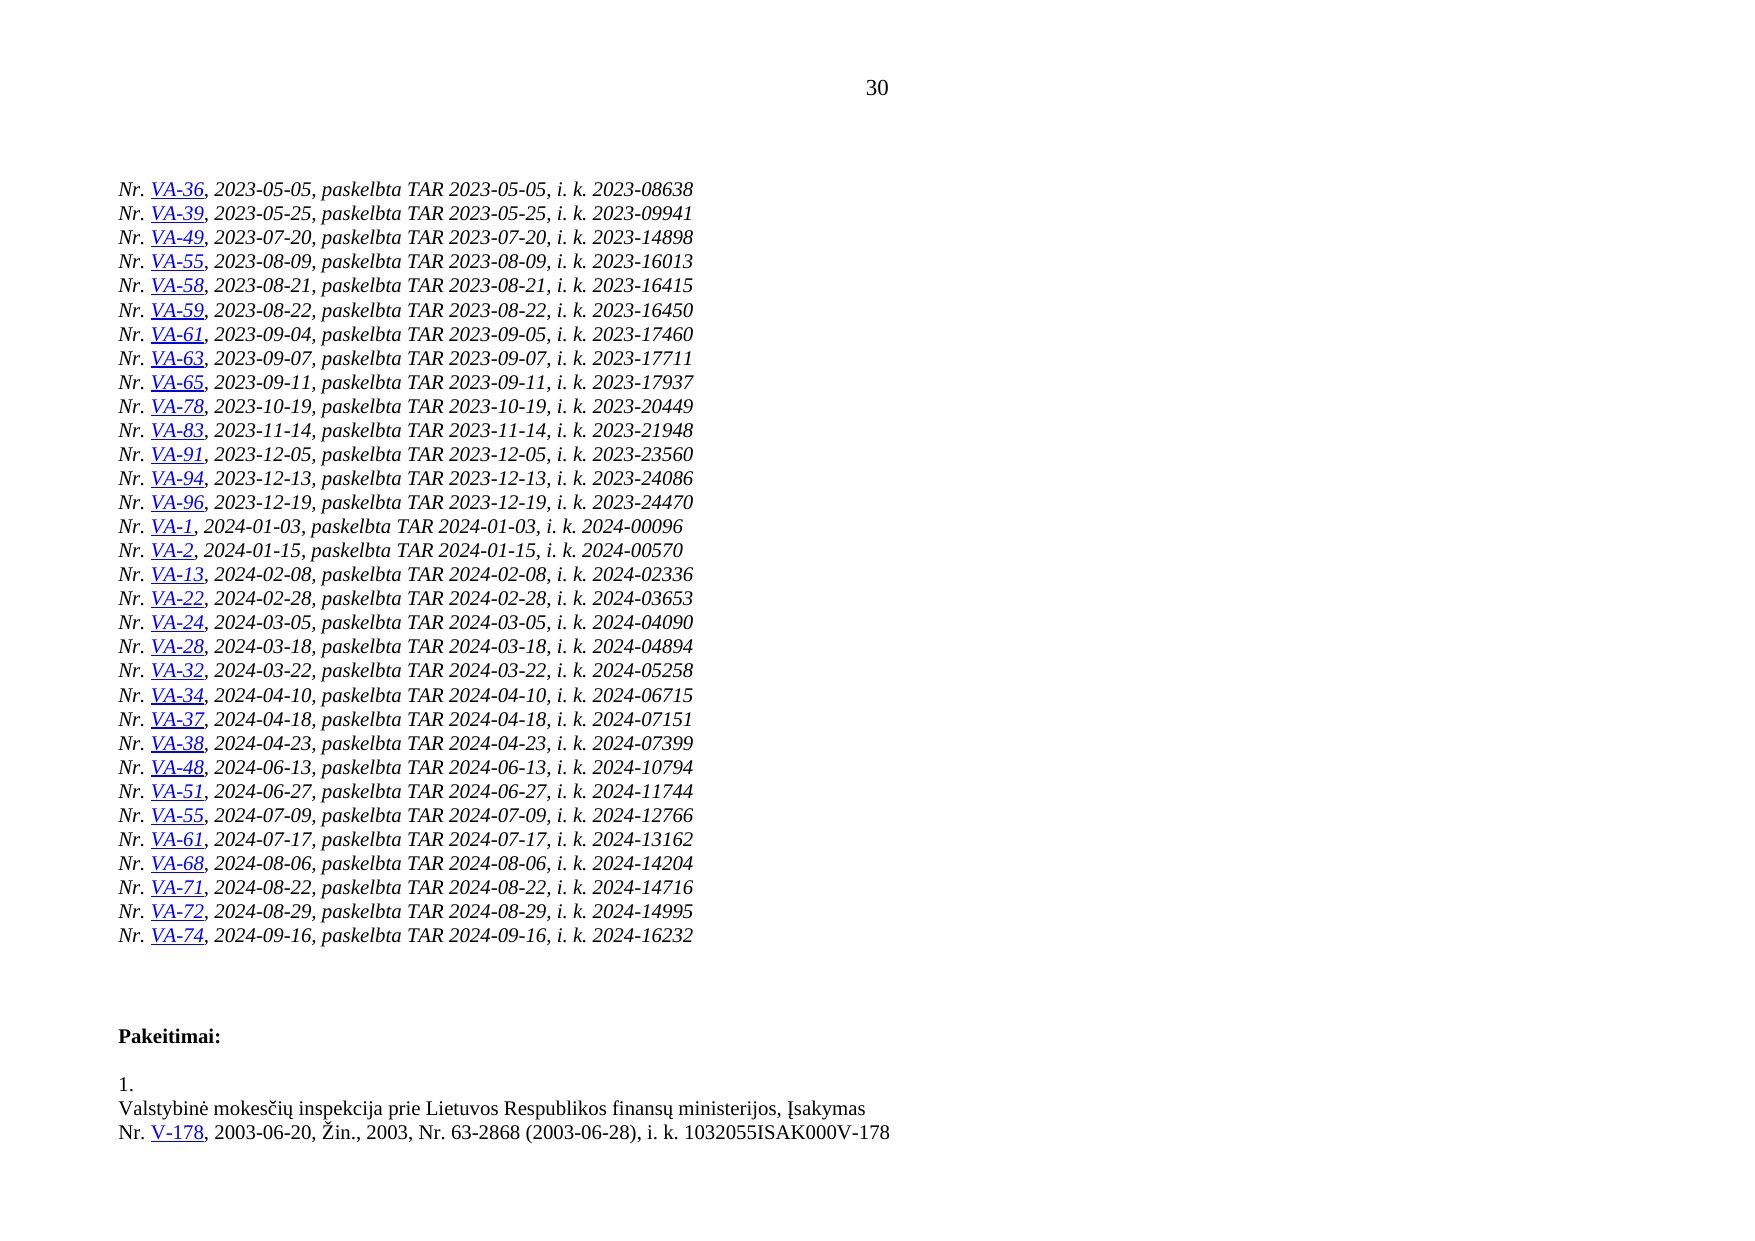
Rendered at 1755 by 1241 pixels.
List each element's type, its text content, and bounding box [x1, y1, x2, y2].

text Valstybinė mokesčių inspekcija prie Lietuvos Respublikos finansų ministerijos, Įsakymas [118, 1096, 1636, 1120]
text Nr. VA-91, 2023-12-05, paskelbta TAR 2023-12-05, i. k. 2023-23560 [118, 442, 1636, 466]
text Nr. VA-63, 2023-09-07, paskelbta TAR 2023-09-07, i. k. 2023-17711 [118, 346, 1636, 370]
text Nr. VA-49, 2023-07-20, paskelbta TAR 2023-07-20, i. k. 2023-14898 [118, 225, 1636, 249]
text Nr. VA-55, 2023-08-09, paskelbta TAR 2023-08-09, i. k. 2023-16013 [118, 249, 1636, 273]
text Nr. VA-61, 2024-07-17, paskelbta TAR 2024-07-17, i. k. 2024-13162 [118, 827, 1636, 851]
text Nr. VA-37, 2024-04-18, paskelbta TAR 2024-04-18, i. k. 2024-07151 [118, 707, 1636, 731]
text Nr. VA-22, 2024-02-28, paskelbta TAR 2024-02-28, i. k. 2024-03653 [118, 586, 1636, 610]
text Nr. VA-72, 2024-08-29, paskelbta TAR 2024-08-29, i. k. 2024-14995 [118, 899, 1636, 923]
text Nr. VA-94, 2023-12-13, paskelbta TAR 2023-12-13, i. k. 2023-24086 [118, 466, 1636, 490]
text Nr. VA-2, 2024-01-15, paskelbta TAR 2024-01-15, i. k. 2024-00570 [118, 538, 1636, 562]
text Nr. VA-68, 2024-08-06, paskelbta TAR 2024-08-06, i. k. 2024-14204 [118, 851, 1636, 875]
text Nr. VA-58, 2023-08-21, paskelbta TAR 2023-08-21, i. k. 2023-16415 [118, 273, 1636, 297]
text Nr. VA-32, 2024-03-22, paskelbta TAR 2024-03-22, i. k. 2024-05258 [118, 658, 1636, 682]
text Nr. VA-28, 2024-03-18, paskelbta TAR 2024-03-18, i. k. 2024-04894 [118, 634, 1636, 658]
text Nr. VA-39, 2023-05-25, paskelbta TAR 2023-05-25, i. k. 2023-09941 [118, 201, 1636, 225]
text Nr. VA-78, 2023-10-19, paskelbta TAR 2023-10-19, i. k. 2023-20449 [118, 394, 1636, 418]
text Nr. VA-55, 2024-07-09, paskelbta TAR 2024-07-09, i. k. 2024-12766 [118, 803, 1636, 827]
text Nr. VA-96, 2023-12-19, paskelbta TAR 2023-12-19, i. k. 2023-24470 [118, 490, 1636, 514]
text Nr. VA-38, 2024-04-23, paskelbta TAR 2024-04-23, i. k. 2024-07399 [118, 731, 1636, 755]
text Nr. VA-83, 2023-11-14, paskelbta TAR 2023-11-14, i. k. 2023-21948 [118, 418, 1636, 442]
text Nr. VA-59, 2023-08-22, paskelbta TAR 2023-08-22, i. k. 2023-16450 [118, 297, 1636, 322]
text Nr. VA-51, 2024-06-27, paskelbta TAR 2024-06-27, i. k. 2024-11744 [118, 779, 1636, 803]
text Nr. VA-13, 2024-02-08, paskelbta TAR 2024-02-08, i. k. 2024-02336 [118, 562, 1636, 586]
text Nr. VA-48, 2024-06-13, paskelbta TAR 2024-06-13, i. k. 2024-10794 [118, 755, 1636, 779]
text Nr. VA-36, 2023-05-05, paskelbta TAR 2023-05-05, i. k. 2023-08638 [118, 177, 1636, 201]
text 1. [118, 1072, 1636, 1096]
text Nr. VA-1, 2024-01-03, paskelbta TAR 2024-01-03, i. k. 2024-00096 [118, 514, 1636, 538]
text Nr. VA-74, 2024-09-16, paskelbta TAR 2024-09-16, i. k. 2024-16232 [118, 923, 1636, 947]
text Nr. V-178, 2003-06-20, Žin., 2003, Nr. 63-2868 (2003-06-28), i. k. 1032055ISAK000V-178 [118, 1120, 1636, 1144]
text Nr. VA-34, 2024-04-10, paskelbta TAR 2024-04-10, i. k. 2024-06715 [118, 682, 1636, 707]
text Nr. VA-65, 2023-09-11, paskelbta TAR 2023-09-11, i. k. 2023-17937 [118, 370, 1636, 394]
text Pakeitimai: [118, 1024, 1636, 1048]
text Nr. VA-61, 2023-09-04, paskelbta TAR 2023-09-05, i. k. 2023-17460 [118, 322, 1636, 346]
text Nr. VA-24, 2024-03-05, paskelbta TAR 2024-03-05, i. k. 2024-04090 [118, 610, 1636, 634]
text Nr. VA-71, 2024-08-22, paskelbta TAR 2024-08-22, i. k. 2024-14716 [118, 875, 1636, 899]
